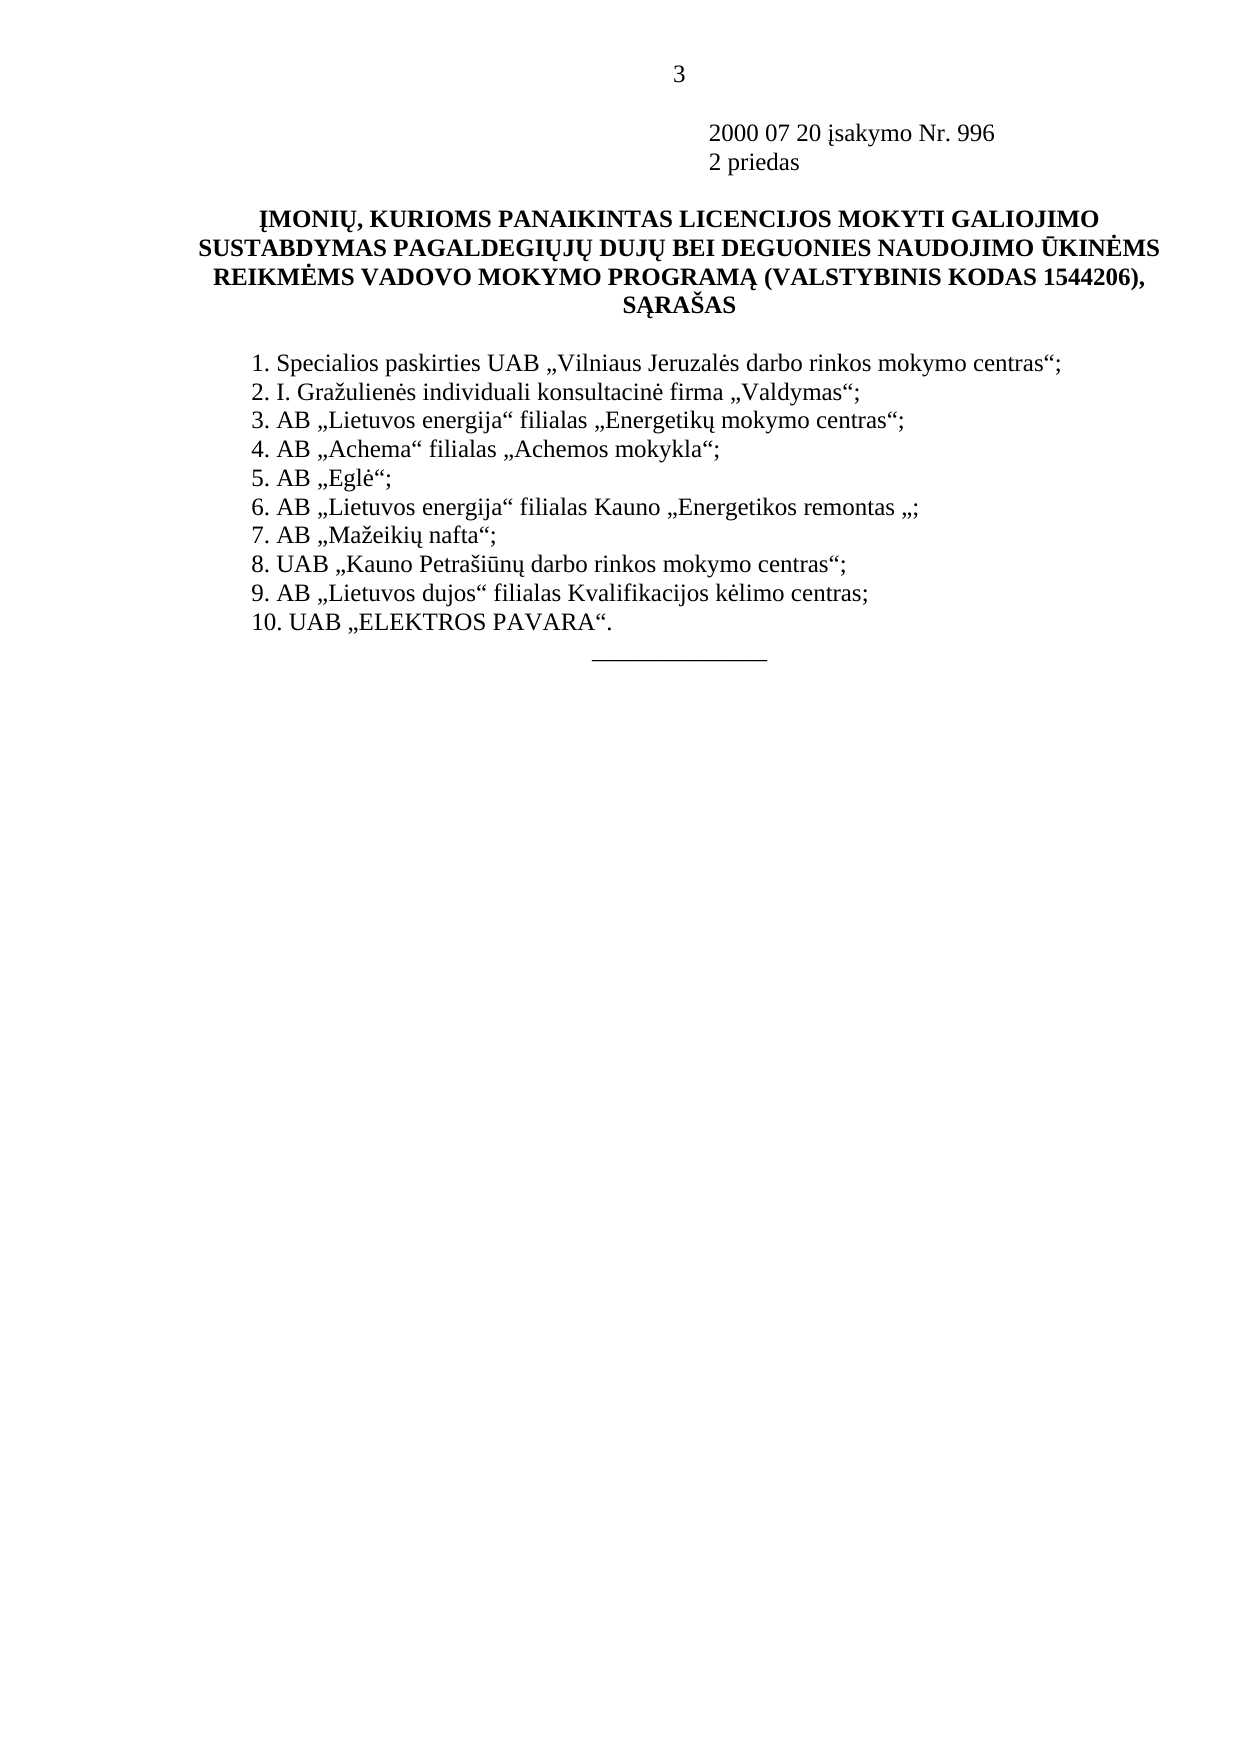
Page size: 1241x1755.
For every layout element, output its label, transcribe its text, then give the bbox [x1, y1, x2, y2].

text 1. Specialios paskirties UAB „Vilniaus Jeruzalės darbo rinkos mokymo centras“; [177, 348, 1181, 377]
text 2000 07 20 įsakymo Nr. 996 [177, 118, 1181, 147]
text 6. AB „Lietuvos energija“ filialas Kauno „Energetikos remontas „; [177, 492, 1181, 521]
text 9. AB „Lietuvos dujos“ filialas Kvalifikacijos kėlimo centras; [177, 578, 1181, 607]
text 4. AB „Achema“ filialas „Achemos mokykla“; [177, 434, 1181, 463]
text 8. UAB „Kauno Petrašiūnų darbo rinkos mokymo centras“; [177, 549, 1181, 578]
text 3. AB „Lietuvos energija“ filialas „Energetikų mokymo centras“; [177, 406, 1181, 434]
text 5. AB „Eglė“; [177, 463, 1181, 492]
text ĮMONIŲ, KURIOMS PANAIKINTAS LICENCIJOS MOKYTI GALIOJIMO SUSTABDYMAS PAGALDEGIŲJŲ DUJŲ BEI DEGUONIES NAUDOJIMO ŪKINĖMS REIKMĖMS VADOVO MOKYMO PROGRAMĄ (VALSTYBINIS KODAS 1544206), SĄRAŠAS [177, 204, 1181, 319]
text 7. AB „Mažeikių nafta“; [177, 521, 1181, 549]
text 2. I. Gražulienės individuali konsultacinė firma „Valdymas“; [177, 377, 1181, 406]
text 10. UAB „ELEKTROS PAVARA“. [177, 607, 1181, 636]
text ______________ [177, 636, 1181, 664]
text 2 priedas [177, 147, 1181, 176]
